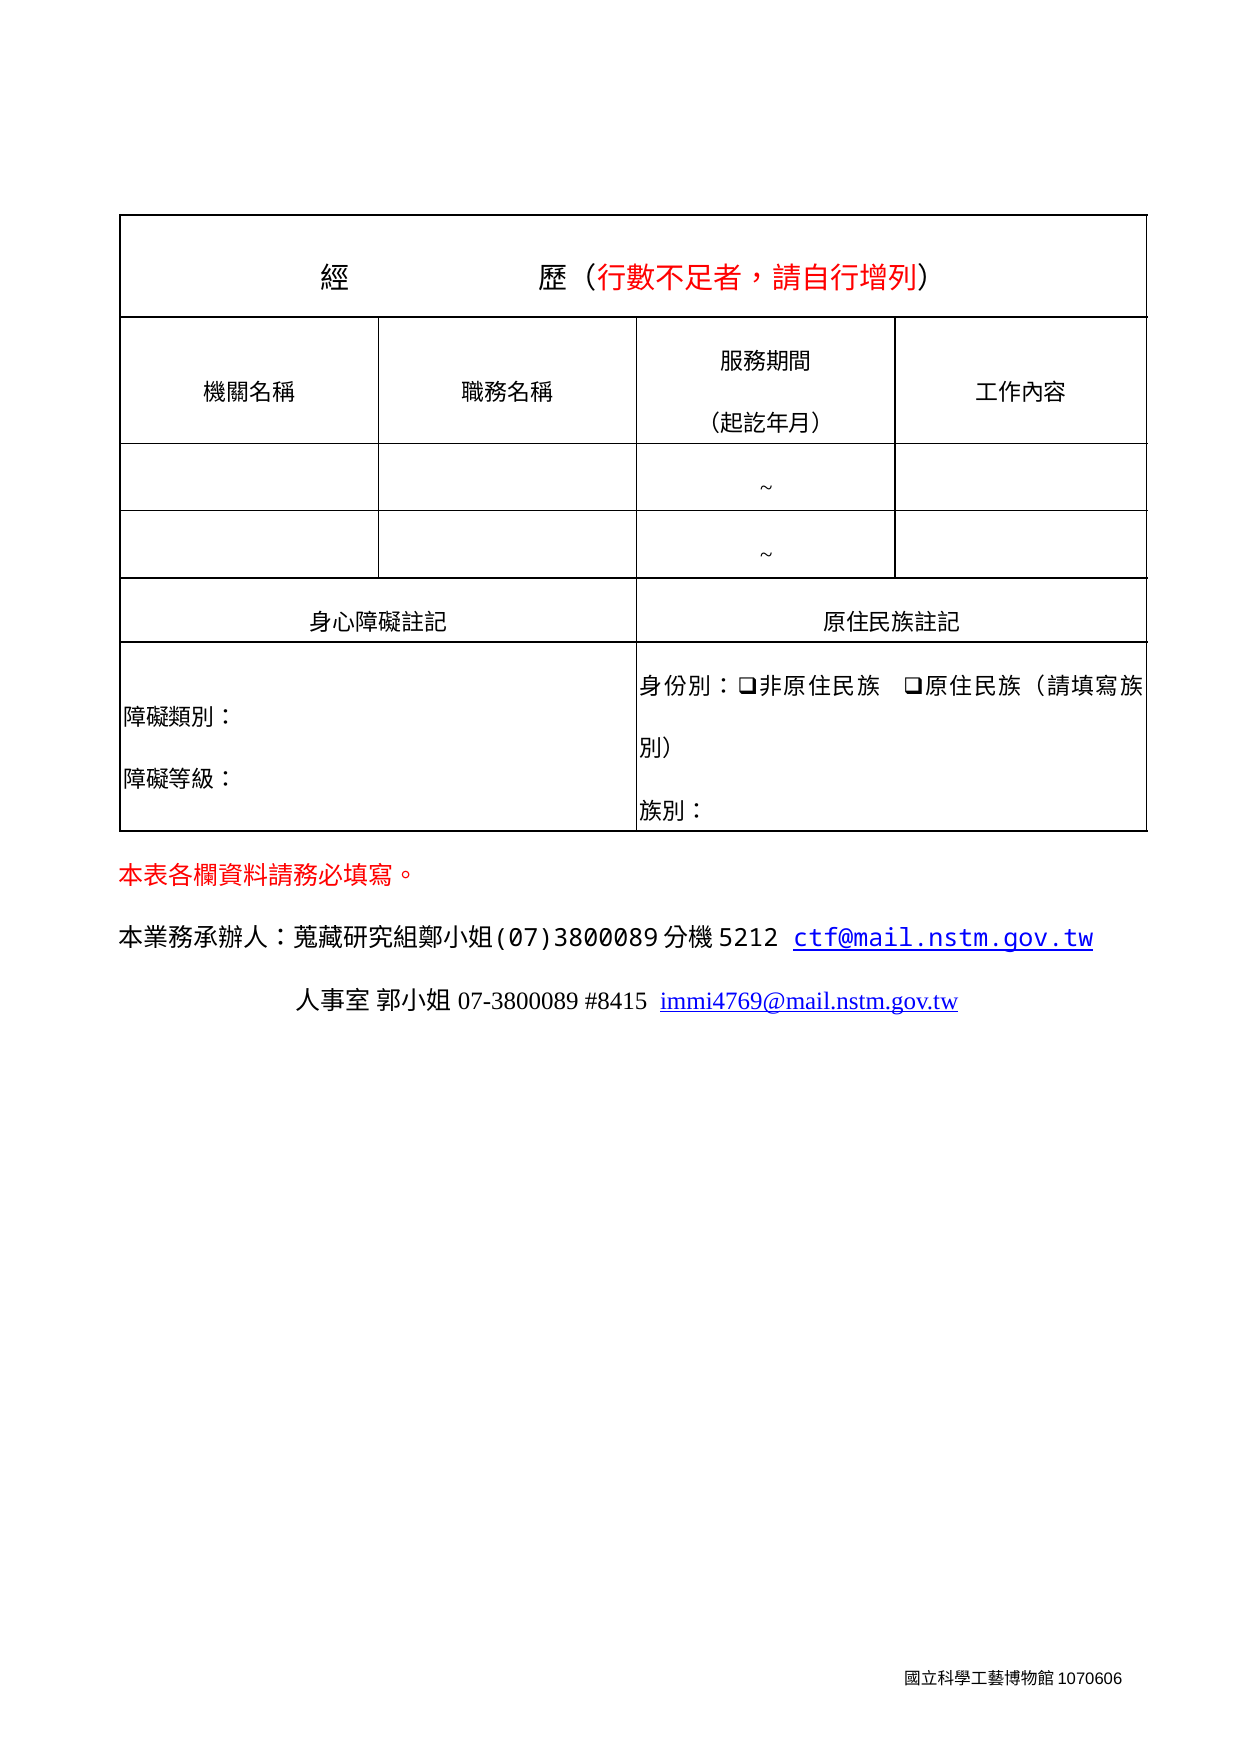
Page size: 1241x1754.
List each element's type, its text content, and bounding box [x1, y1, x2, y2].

table_cell 身份別：非原住民族 原住民族（請填寫族別） 族別： [637, 643, 1146, 830]
table_cell 身心障礙註記 [121, 579, 636, 641]
table_cell [121, 444, 378, 510]
table_cell 服務期間 （起訖年月） [637, 318, 894, 443]
table_cell 職務名稱 [379, 318, 636, 443]
text 人事室 郭小姐 07-3800089 #8415 immi4769@mail.nstm.gov.tw [118, 957, 1122, 1019]
table_cell 機關名稱 [121, 318, 378, 443]
table_cell [121, 511, 378, 577]
table_cell 原住民族註記 [637, 579, 1146, 641]
table_cell [896, 444, 1146, 510]
table_cell 障礙類別： 障礙等級： [121, 643, 636, 830]
text 本業務承辦人：蒐藏研究組鄭小姐(07)3800089分機5212 ctf@mail.nstm.gov.tw [118, 894, 1122, 957]
text 本表各欄資料請務必填寫。 [118, 832, 1122, 894]
table_cell 經 歷（行數不足者，請自行增列） [121, 216, 1146, 316]
table_cell [379, 444, 636, 510]
table_cell [896, 511, 1146, 577]
table_cell 工作內容 [896, 318, 1146, 443]
table_cell ~ [637, 511, 894, 577]
table_cell [379, 511, 636, 577]
table_cell ~ [637, 444, 894, 510]
